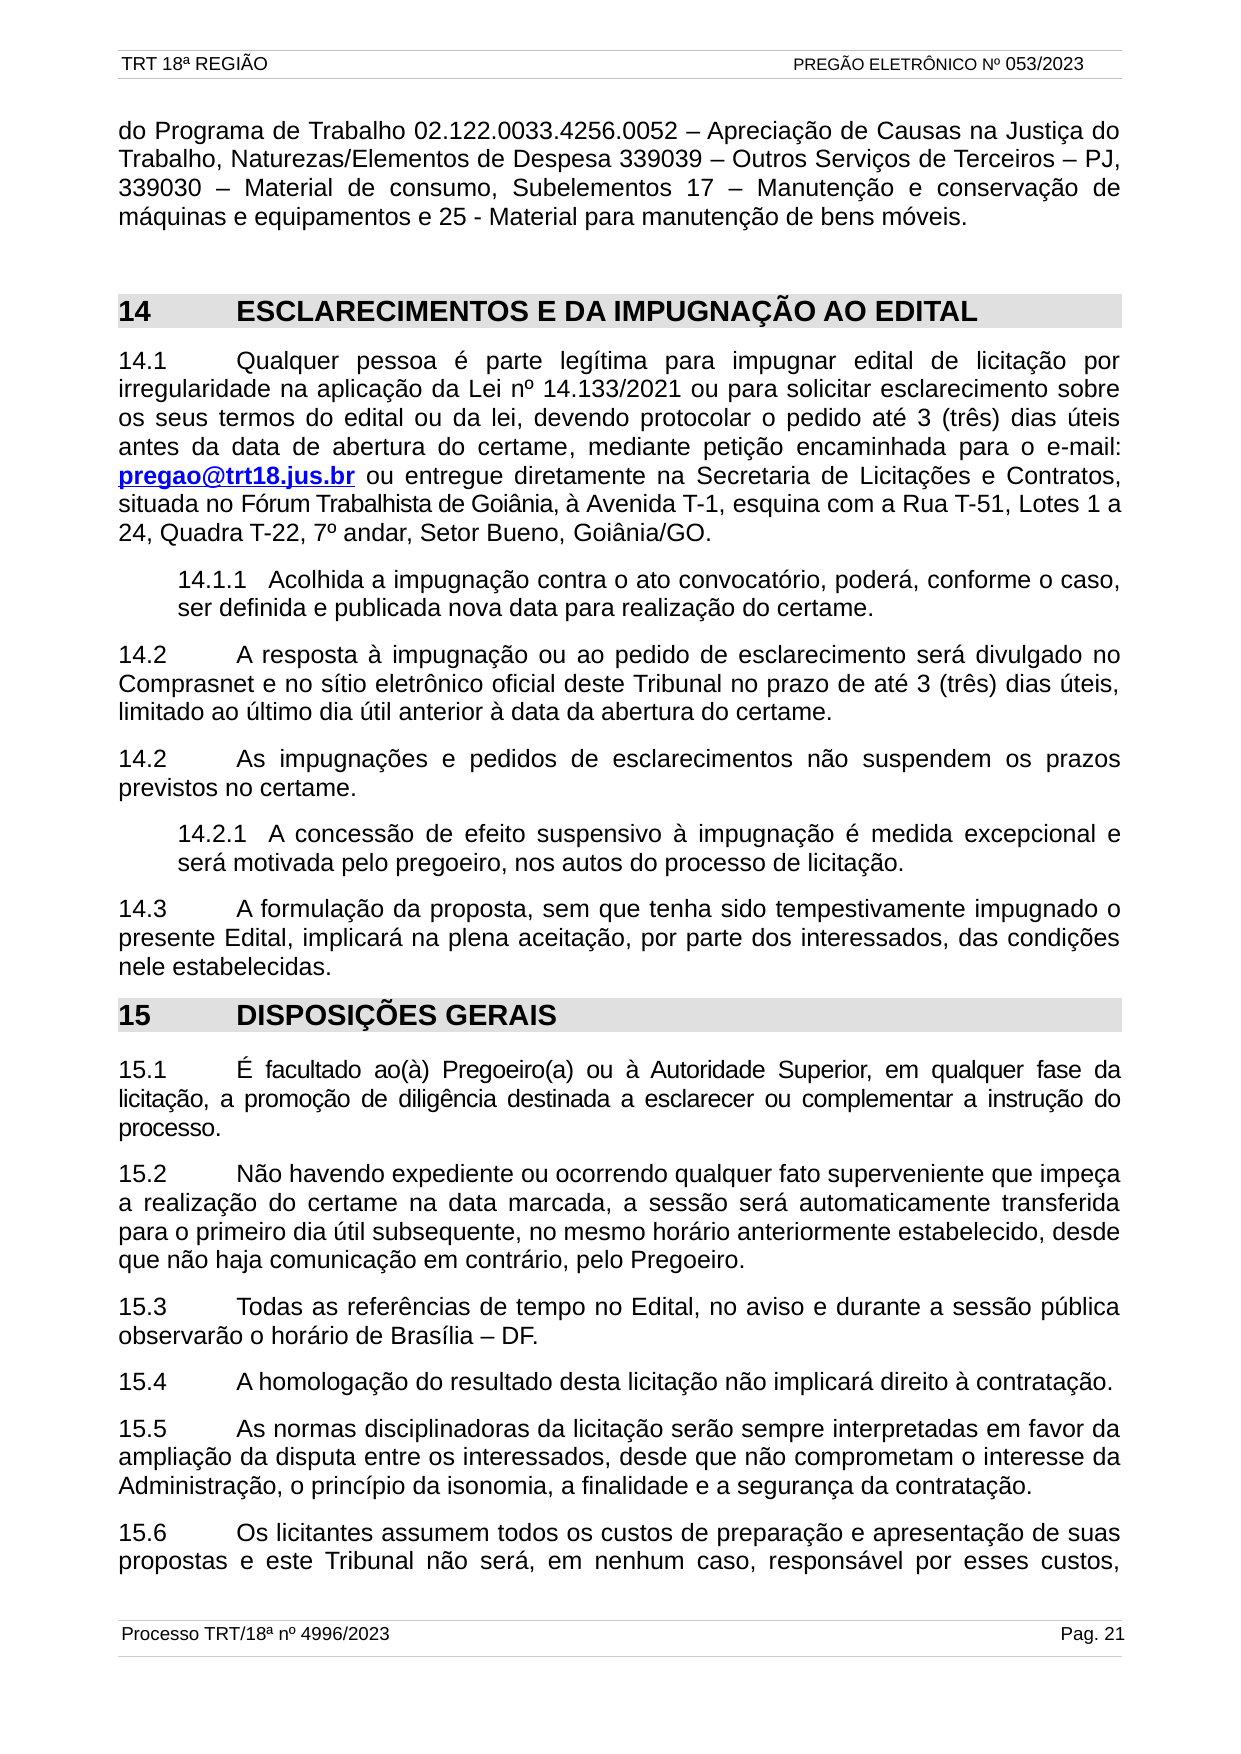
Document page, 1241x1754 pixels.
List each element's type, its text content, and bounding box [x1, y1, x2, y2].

text 14.2.1 A concessão de efeito suspensivo à impugnação é medida excepcional e será motivada pelo pregoeiro, nos autos do processo de licitação. [177, 819, 1122, 876]
text 15.5 As normas disciplinadoras da licitação serão sempre interpretadas em favor da ampliação da disputa entre os interessados, desde que não comprometam o interesse da Administração, o princípio da isonomia, a finalidade e a segurança da contratação. [118, 1414, 1122, 1500]
text 14.3 A formulação da proposta, sem que tenha sido tempestivamente impugnado o presente Edital, implicará na plena aceitação, por parte dos interessados, das condições nele estabelecidas. [118, 894, 1122, 980]
text 15.3 Todas as referências de tempo no Edital, no aviso e durante a sessão pública observarão o horário de Brasília – DF. [118, 1292, 1122, 1349]
text 14.2 As impugnações e pedidos de esclarecimentos não suspendem os prazos previstos no certame. [118, 744, 1122, 801]
text 15.4 A homologação do resultado desta licitação não implicará direito à contratação. [118, 1367, 1122, 1396]
text 14 ESCLARECIMENTOS E DA IMPUGNAÇÃO AO EDITAL [118, 294, 1122, 328]
text do Programa de Trabalho 02.122.0033.4256.0052 – Apreciação de Causas na Justiça do Trabalho, Naturezas/Elementos de Despesa 339039 – Outros Serviços de Terceiros – PJ, 339030 – Material de consumo, Subelementos 17 – Manutenção e conservação de máquinas e equipamentos e 25 - Material para manutenção de bens móveis. [118, 116, 1122, 231]
text 15.6 Os licitantes assumem todos os custos de preparação e apresentação de suas propostas e este Tribunal não será, em nenhum caso, responsável por esses custos, [118, 1518, 1122, 1575]
text 14.1 Qualquer pessoa é parte legítima para impugnar edital de licitação por irregularidade na aplicação da Lei nº 14.133/2021 ou para solicitar esclarecimento sobre os seus termos do edital ou da lei, devendo protocolar o pedido até 3 (três) dias úteis antes da data de abertura do certame, mediante petição encaminhada para o e-mail: pregao@trt18.jus.br ou entregue diretamente na Secretaria de Licitações e Contratos, situada no Fórum Trabalhista de Goiânia, à Avenida T-1, esquina com a Rua T-51, Lotes 1 a 24, Quadra T-22, 7º andar, Setor Bueno, Goiânia/GO. [118, 346, 1122, 547]
text 15 DISPOSIÇÕES GERAIS [118, 998, 1122, 1032]
text 15.1 É facultado ao(à) Pregoeiro(a) ou à Autoridade Superior, em qualquer fase da licitação, a promoção de diligência destinada a esclarecer ou complementar a instrução do processo. [118, 1055, 1122, 1142]
list 14.2 A resposta à impugnação ou ao pedido de esclarecimento será divulgado no Comprasnet e no sítio eletrônico oficial deste Tribunal no prazo de até 3 (três) dias úteis, limitado ao último dia útil anterior à data da abertura do certame. [118, 640, 1122, 726]
text 15.2 Não havendo expediente ou ocorrendo qualquer fato superveniente que impeça a realização do certame na data marcada, a sessão será automaticamente transferida para o primeiro dia útil subsequente, no mesmo horário anteriormente estabelecido, desde que não haja comunicação em contrário, pelo Pregoeiro. [118, 1159, 1122, 1274]
text 14.1.1 Acolhida a impugnação contra o ato convocatório, poderá, conforme o caso, ser definida e publicada nova data para realização do certame. [177, 564, 1122, 622]
